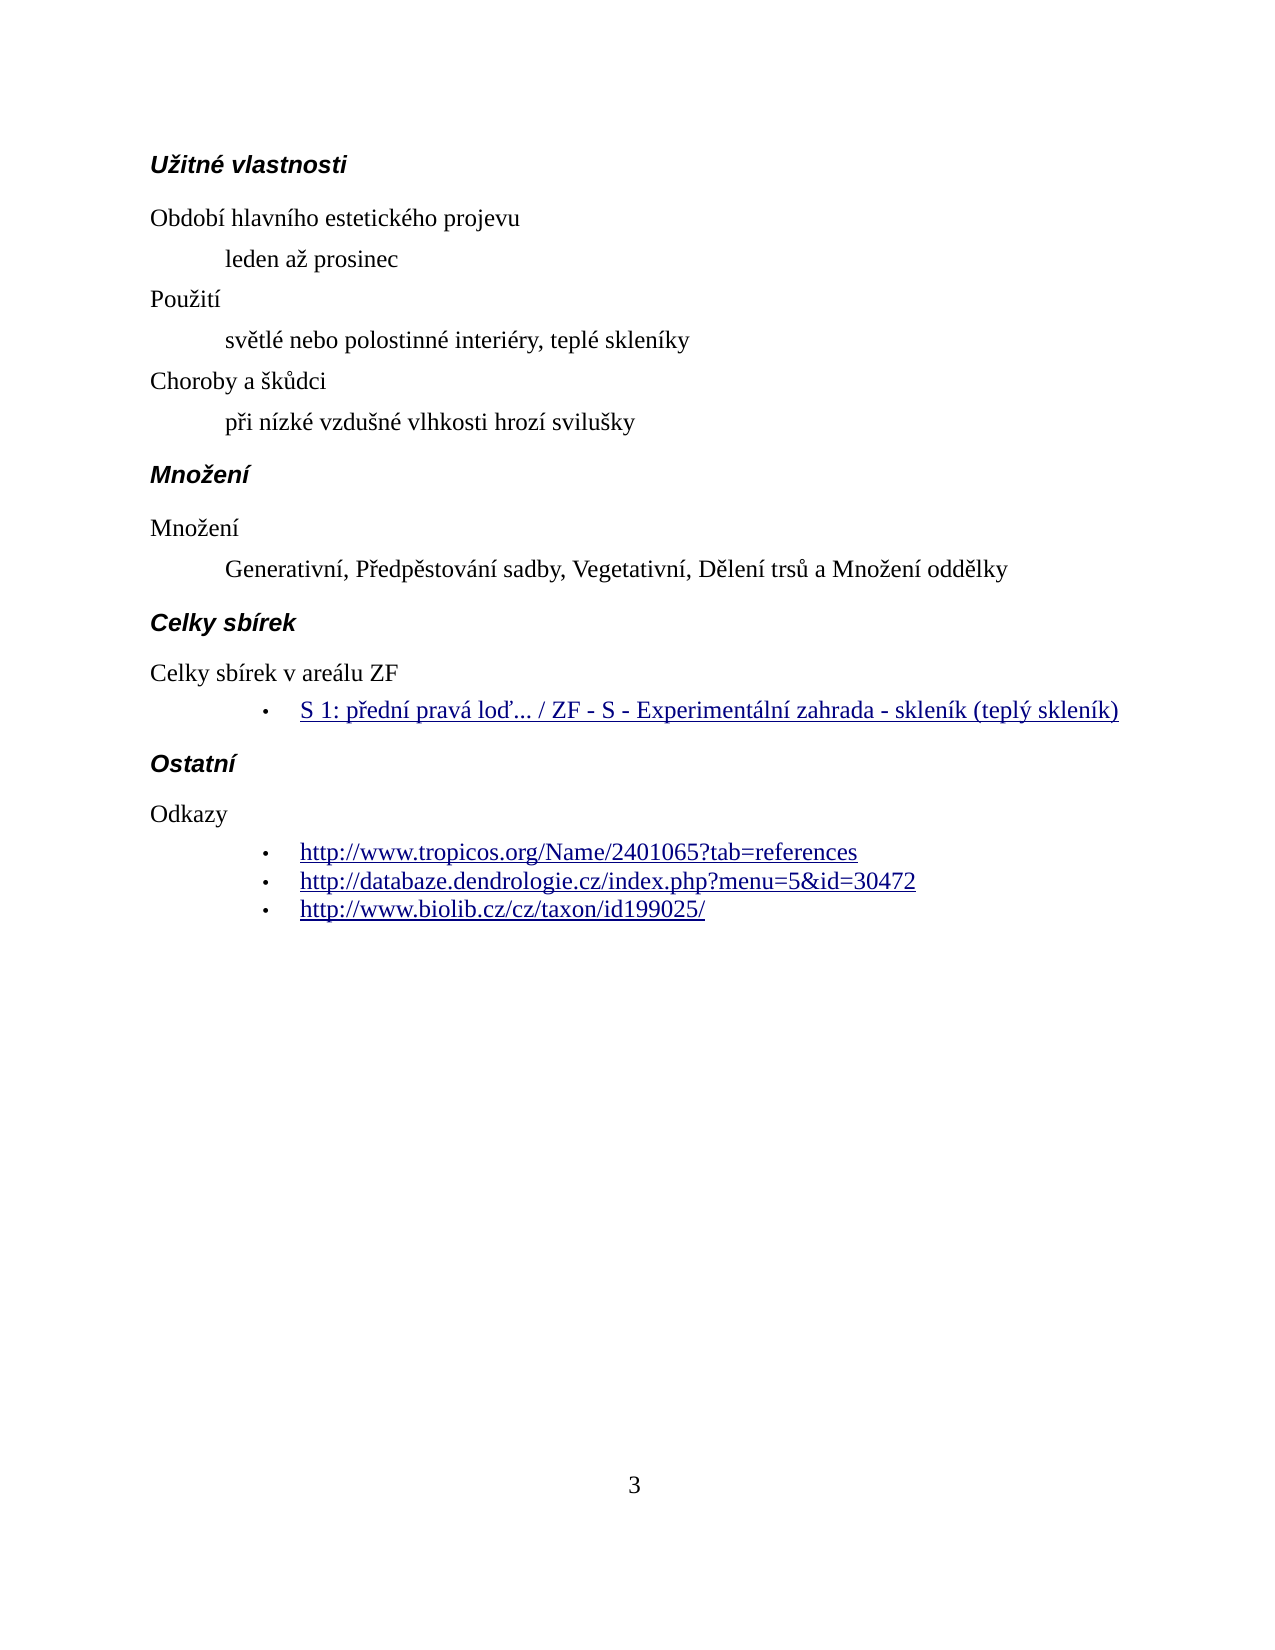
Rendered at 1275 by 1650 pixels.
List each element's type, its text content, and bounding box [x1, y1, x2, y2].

text Období hlavního estetického projevu [150, 203, 1125, 232]
list http://databaze.dendrologie.cz/index.php?menu=5&id=30472 [262, 866, 1125, 894]
text Celky sbírek v areálu ZF [150, 658, 1125, 687]
text leden až prosinec [225, 244, 1125, 272]
subtitle Užitné vlastnosti [150, 150, 1125, 178]
text při nízké vzdušné vlhkosti hrozí svilušky [225, 407, 1125, 435]
text Odkazy [150, 799, 1125, 828]
subtitle Množení [150, 460, 1125, 489]
list http://www.biolib.cz/cz/taxon/id199025/ [262, 894, 1125, 923]
list http://www.tropicos.org/Name/2401065?tab=references [262, 837, 1125, 866]
text světlé nebo polostinné interiéry, teplé skleníky [225, 325, 1125, 354]
text Použití [150, 284, 1125, 313]
subtitle Ostatní [150, 749, 1125, 778]
subtitle Celky sbírek [150, 608, 1125, 636]
text Choroby a škůdci [150, 366, 1125, 395]
text Generativní, Předpěstování sadby, Vegetativní, Dělení trsů a Množení oddělky [225, 554, 1125, 583]
list S 1: přední pravá loď... / ZF - S - Experimentální zahrada - skleník (teplý skleník) [262, 696, 1125, 724]
text Množení [150, 513, 1125, 542]
